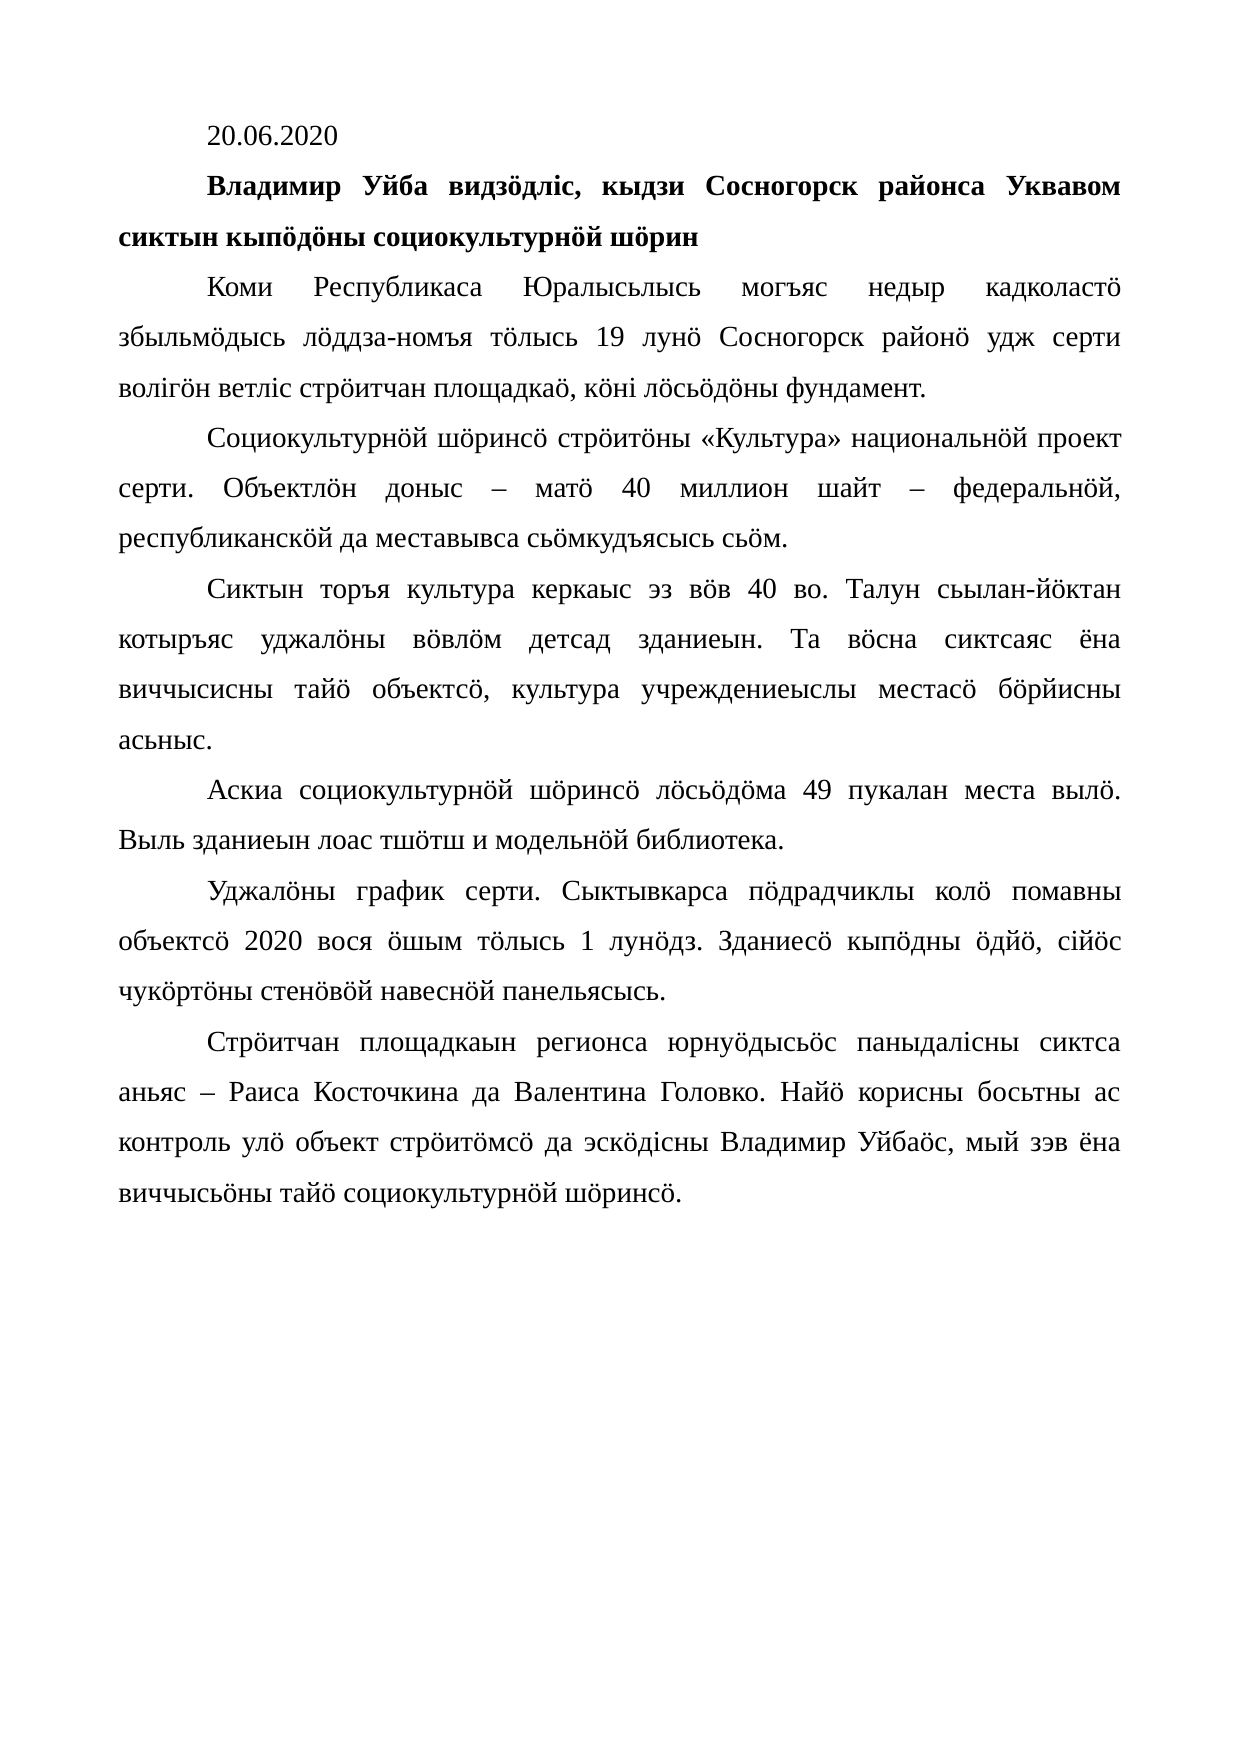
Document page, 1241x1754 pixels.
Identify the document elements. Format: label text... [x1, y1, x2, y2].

text Аскиа социокультурнӧй шӧринсӧ лӧсьӧдӧма 49 пукалан места вылӧ. Выль зданиеын лоас тшӧтш и модельнӧй библиотека. [118, 772, 1122, 856]
text Коми Республикаса Юралысьлысь могъяс недыр кадколастӧ збыльмӧдысь лӧддза-номъя тӧлысь 19 лунӧ Сосногорск районӧ удж серти волігӧн ветліс стрӧитчан площадкаӧ, кӧні лӧсьӧдӧны фундамент. [118, 269, 1122, 403]
text Владимир Уйба видзӧдліс, кыдзи Сосногорск районса Уквавом сиктын кыпӧдӧны социокультурнӧй шӧрин [118, 168, 1122, 252]
subtitle 20.06.2020 [118, 118, 1122, 152]
text Сиктын торъя культура керкаыс эз вӧв 40 во. Талун сьылан-йӧктан котыръяс уджалӧны вӧвлӧм детсад зданиеын. Та вӧсна сиктсаяс ёна виччысисны тайӧ объектсӧ, культура учреждениеыслы местасӧ бӧрйисны асьныс. [118, 571, 1122, 755]
text Уджалӧны график серти. Сыктывкарса пӧдрадчиклы колӧ помавны объектсӧ 2020 вося ӧшым тӧлысь 1 лунӧдз. Зданиесӧ кыпӧдны ӧдйӧ, сійӧс чукӧртӧны стенӧвӧй навеснӧй панельясысь. [118, 873, 1122, 1007]
text Стрӧитчан площадкаын регионса юрнуӧдысьӧс паныдалісны сиктса аньяс – Раиса Косточкина да Валентина Головко. Найӧ корисны босьтны ас контроль улӧ объект стрӧитӧмсӧ да эскӧдісны Владимир Уйбаӧс, мый зэв ёна виччысьӧны тайӧ социокультурнӧй шӧринсӧ. [118, 1024, 1122, 1208]
text Социокультурнӧй шӧринсӧ стрӧитӧны «Культура» национальнӧй проект серти. Объектлӧн доныс – матӧ 40 миллион шайт – федеральнӧй, республиканскӧй да меставывса сьӧмкудъясысь сьӧм. [118, 420, 1122, 554]
